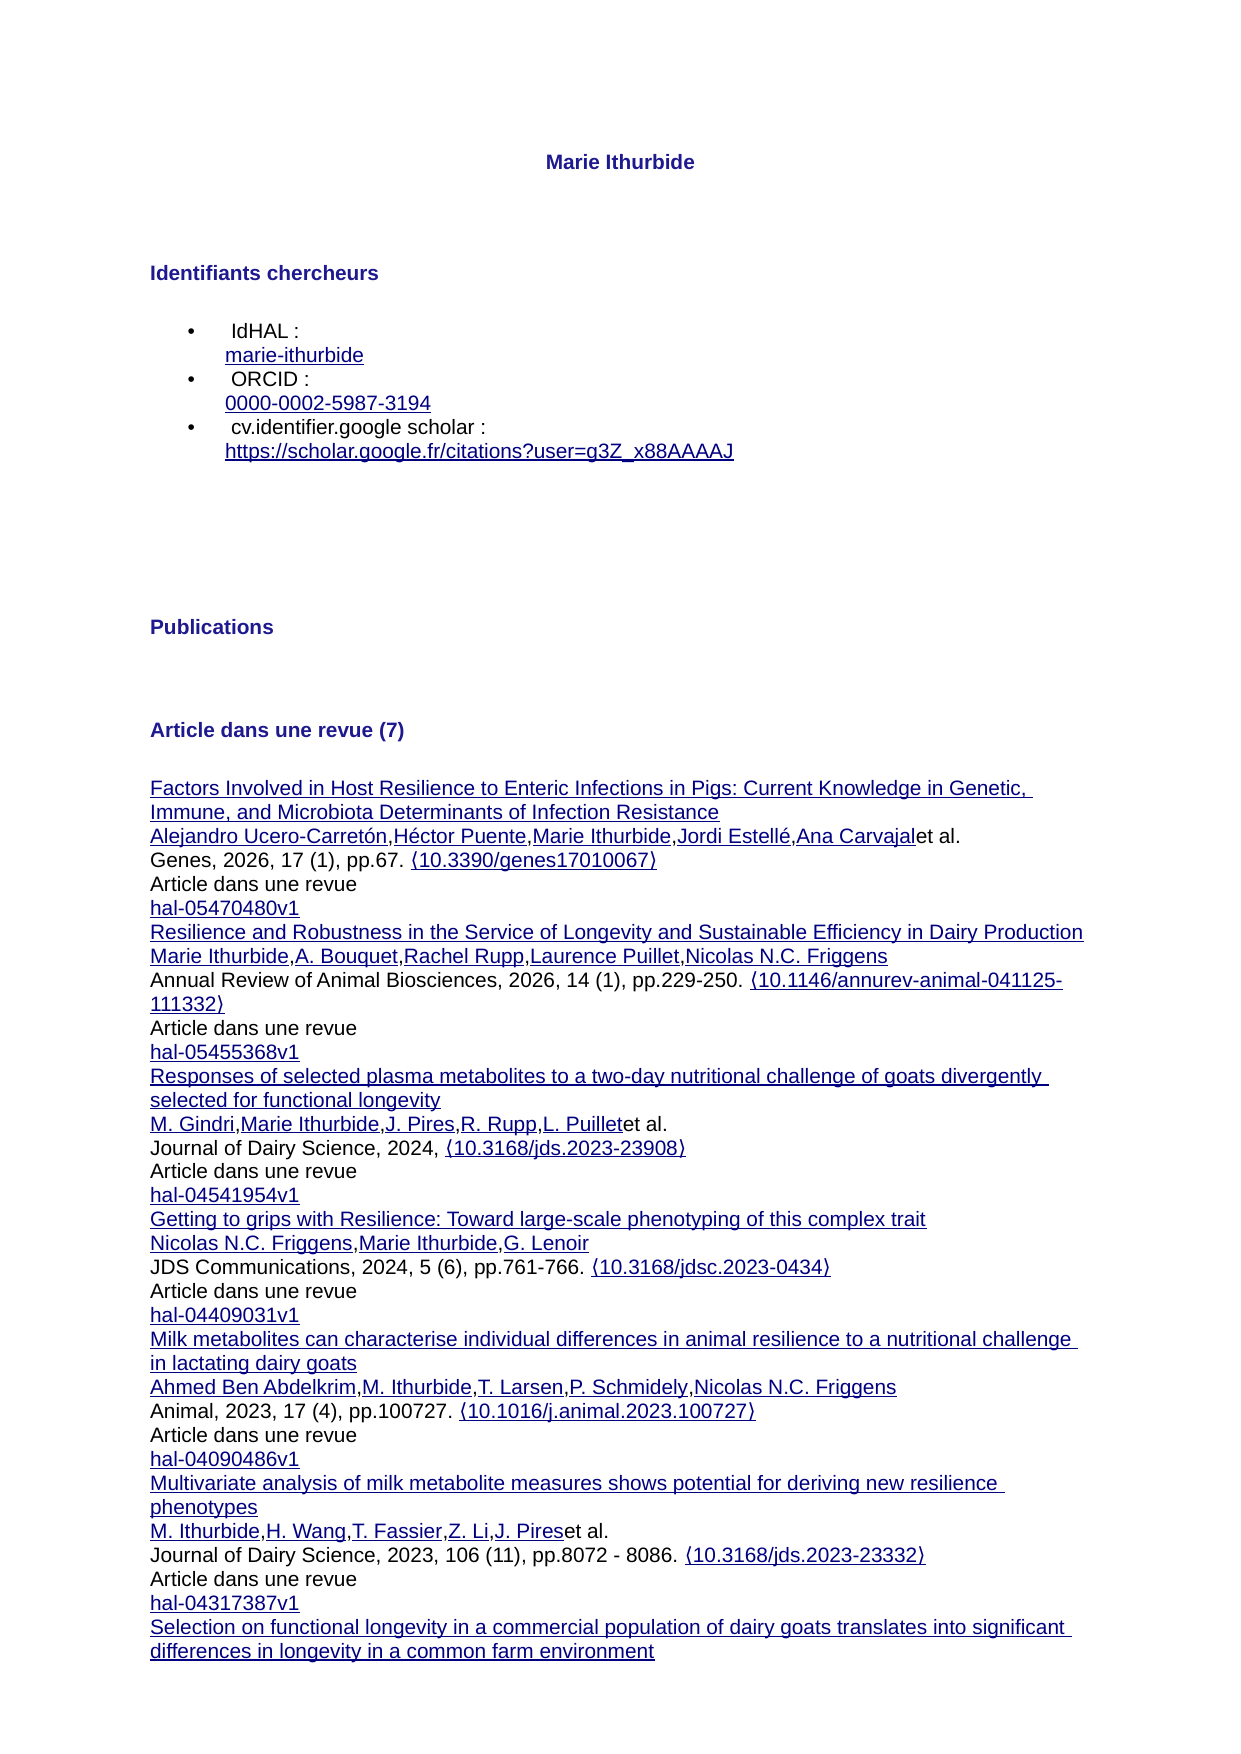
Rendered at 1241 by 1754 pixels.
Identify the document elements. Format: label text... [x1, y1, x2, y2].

table_cell Responses of selected plasma metabolites to a two-day nutritional challenge of goats divergently selected for functional longevity M. Gindri,Marie Ithurbide,J. Pires,R. Rupp,L. Puilletet al. Journal of Dairy Science, 2024, ⟨10.3168/jds.2023-23908⟩ Article dans une revue hal-04541954v1 [150, 1064, 1090, 1207]
table_cell Milk metabolites can characterise individual differences in animal resilience to a nutritional challenge in lactating dairy goats Ahmed Ben Abdelkrim,M. Ithurbide,T. Larsen,P. Schmidely,Nicolas N.C. Friggens Animal, 2023, 17 (4), pp.100727. ⟨10.1016/j.animal.2023.100727⟩ Article dans une revue hal-04090486v1 [150, 1327, 1090, 1471]
list ORCID : [187, 367, 1090, 391]
table_cell Selection on functional longevity in a commercial population of dairy goats translates into significant differences in longevity in a common farm environment [150, 1615, 1090, 1662]
table_header Factors Involved in Host Resilience to Enteric Infections in Pigs: Current Knowledge in Genetic, Immune, and Microbiota Determinants of Infection Resistance Alejandro Ucero-Carretón,Héctor Puente,Marie Ithurbide,Jordi Estellé,Ana Carvajalet al. Genes, 2026, 17 (1), pp.67. ⟨10.3390/genes17010067⟩ Article dans une revue hal-05470480v1 [150, 776, 1090, 920]
list IdHAL : [187, 319, 1090, 343]
list marie-ithurbide [187, 343, 1090, 367]
table_cell Multivariate analysis of milk metabolite measures shows potential for deriving new resilience phenotypes M. Ithurbide,H. Wang,T. Fassier,Z. Li,J. Pireset al. Journal of Dairy Science, 2023, 106 (11), pp.8072 - 8086. ⟨10.3168/jds.2023-23332⟩ Article dans une revue hal-04317387v1 [150, 1471, 1090, 1614]
table_cell Resilience and Robustness in the Service of Longevity and Sustainable Efficiency in Dairy Production Marie Ithurbide,A. Bouquet,Rachel Rupp,Laurence Puillet,Nicolas N.C. Friggens Annual Review of Animal Biosciences, 2026, 14 (1), pp.229-250. ⟨10.1146/annurev-animal-041125-111332⟩ Article dans une revue hal-05455368v1 [150, 920, 1090, 1063]
list cv.identifier.google scholar : [187, 414, 1090, 438]
subtitle Article dans une revue (7) [150, 718, 1090, 742]
subtitle Marie Ithurbide [150, 150, 1090, 174]
subtitle Publications [150, 614, 1090, 638]
subtitle Identifiants chercheurs [150, 260, 1090, 284]
list 0000-0002-5987-3194 [187, 391, 1090, 414]
table_cell Getting to grips with Resilience: Toward large-scale phenotyping of this complex trait Nicolas N.C. Friggens,Marie Ithurbide,G. Lenoir JDS Communications, 2024, 5 (6), pp.761-766. ⟨10.3168/jdsc.2023-0434⟩ Article dans une revue hal-04409031v1 [150, 1207, 1090, 1327]
list https://scholar.google.fr/citations?user=g3Z_x88AAAAJ [187, 438, 1090, 462]
